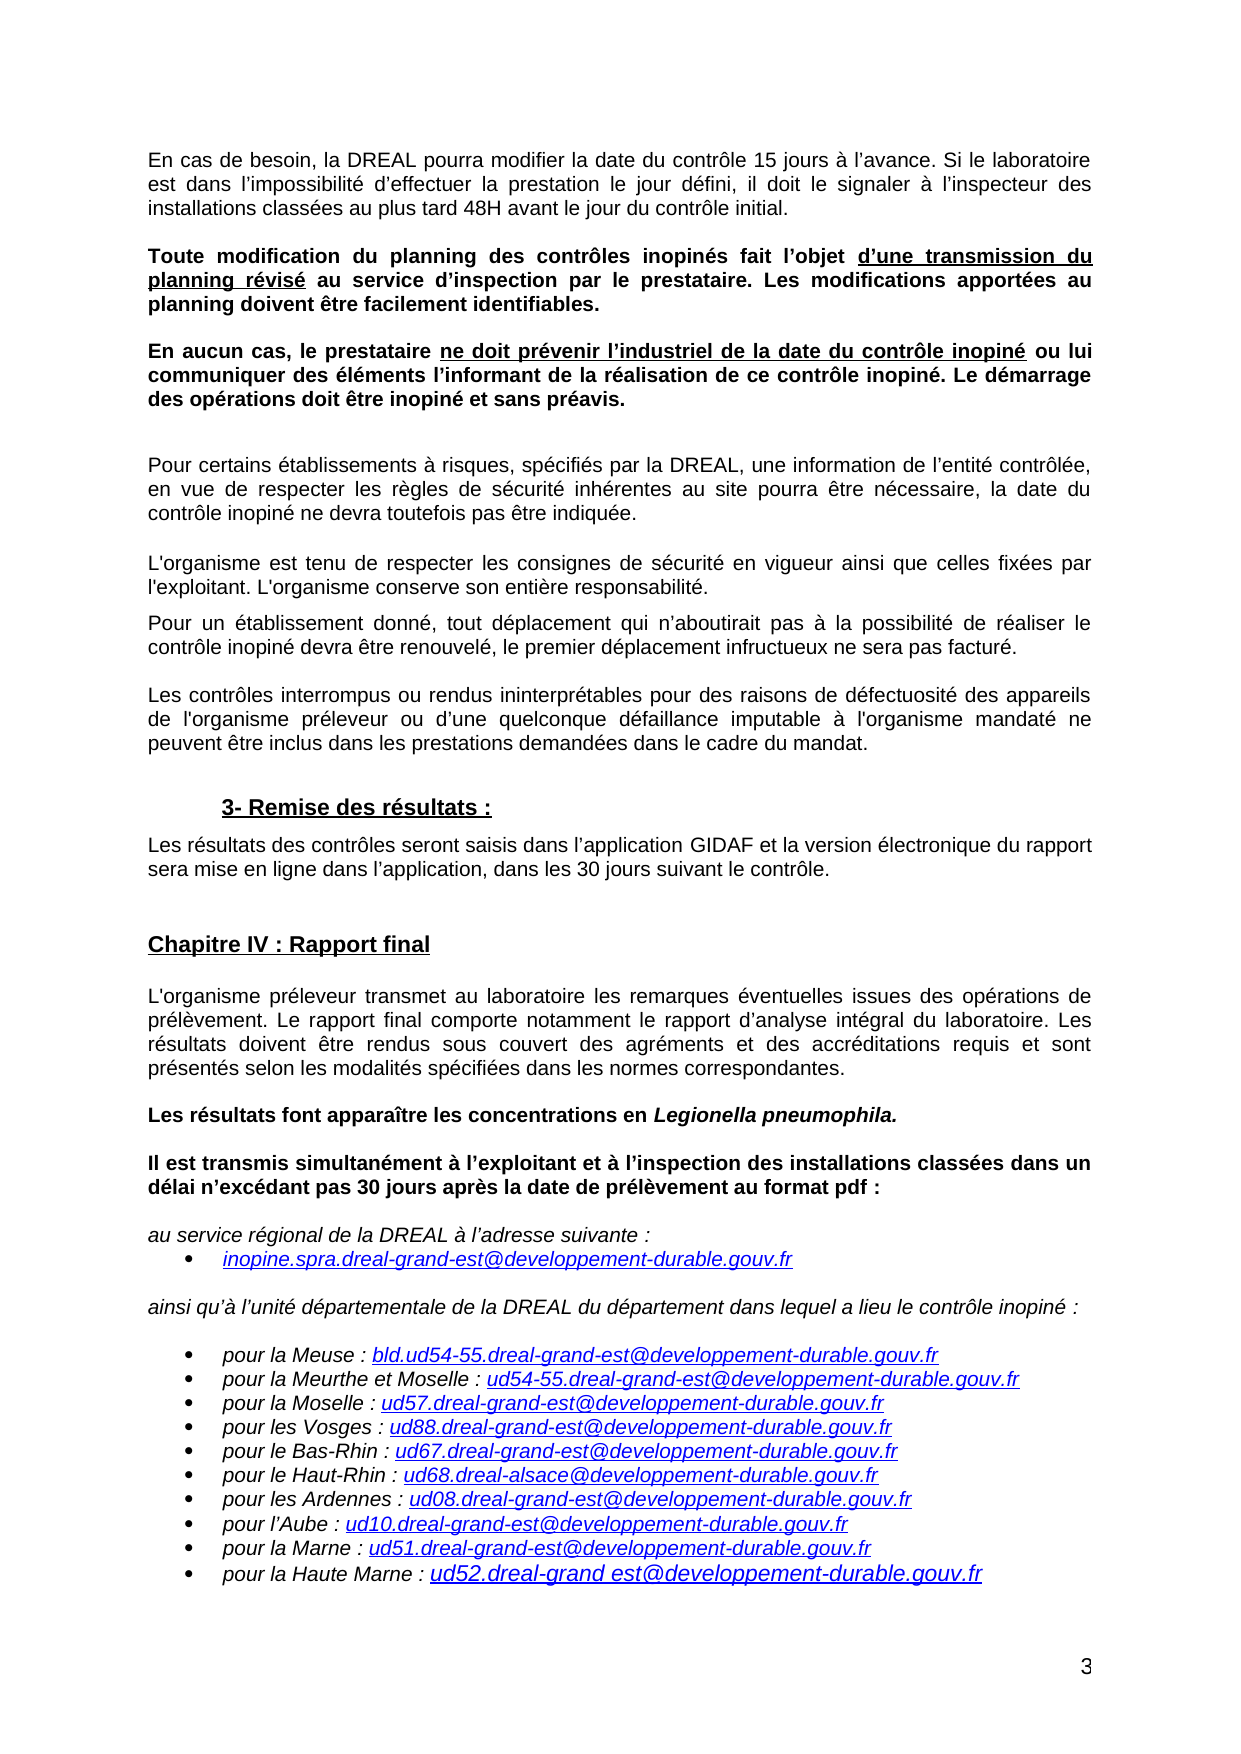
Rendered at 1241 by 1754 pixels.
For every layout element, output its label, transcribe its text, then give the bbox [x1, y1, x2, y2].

text Pour un établissement donné, tout déplacement qui n’aboutirait pas à la possibilité de réaliser le contrôle inopiné devra être renouvelé, le premier déplacement infructueux ne sera pas facturé. [148, 611, 1093, 659]
list pour la Meurthe et Moselle : ud54-55.dreal-grand-est@developpement-durable.gouv.fr [185, 1367, 1093, 1391]
text En aucun cas, le prestataire ne doit prévenir l’industriel de la date du contrôle inopiné ou lui communiquer des éléments l’informant de la réalisation de ce contrôle inopiné. Le démarrage des opérations doit être inopiné et sans préavis. [148, 339, 1093, 411]
list pour la Haute Marne : ud52.dreal-grand est@developpement-durable.gouv.fr [185, 1559, 1093, 1586]
list pour les Vosges : ud88.dreal-grand-est@developpement-durable.gouv.fr [185, 1415, 1093, 1439]
text Les résultats des contrôles seront saisis dans l’application Gidaf et la version électronique du rapport sera mise en ligne dans l’application, dans les 30 jours suivant le contrôle. [148, 832, 1093, 880]
list pour les Ardennes : ud08.dreal-grand-est@developpement-durable.gouv.fr [185, 1487, 1093, 1511]
list pour l’Aube : ud10.dreal-grand-est@developpement-durable.gouv.fr [185, 1511, 1093, 1535]
text L'organisme est tenu de respecter les consignes de sécurité en vigueur ainsi que celles fixées par l'exploitant. L'organisme conserve son entière responsabilité. [148, 551, 1093, 598]
text au service régional de la DREAL à l’adresse suivante : [148, 1223, 1093, 1247]
text Il est transmis simultanément à l’exploitant et à l’inspection des installations classées dans un délai n’excédant pas 30 jours après la date de prélèvement au format pdf : [148, 1151, 1093, 1199]
text 3- Remise des résultats : [148, 794, 1093, 820]
text ainsi qu’à l’unité départementale de la DREAL du département dans lequel a lieu le contrôle inopiné : [148, 1295, 1093, 1319]
text Les contrôles interrompus ou rendus ininterprétables pour des raisons de défectuosité des appareils de l'organisme préleveur ou d’une quelconque défaillance imputable à l'organisme mandaté ne peuvent être inclus dans les prestations demandées dans le cadre du mandat. [148, 683, 1093, 755]
list pour le Haut-Rhin : ud68.dreal-alsace@developpement-durable.gouv.fr [185, 1463, 1093, 1487]
text Les résultats font apparaître les concentrations en Legionella pneumophila. [148, 1103, 1093, 1127]
list pour la Marne : ud51.dreal-grand-est@developpement-durable.gouv.fr [185, 1535, 1093, 1559]
text L'organisme préleveur transmet au laboratoire les remarques éventuelles issues des opérations de prélèvement. Le rapport final comporte notamment le rapport d’analyse intégral du laboratoire. Les résultats doivent être rendus sous couvert des agréments et des accréditations requis et sont présentés selon les modalités spécifiées dans les normes correspondantes. [148, 983, 1093, 1079]
list pour la Moselle : ud57.dreal-grand-est@developpement-durable.gouv.fr [185, 1391, 1093, 1415]
list inopine.spra.dreal-grand-est@developpement-durable.gouv.fr [185, 1247, 1093, 1271]
text Chapitre IV : Rapport final [148, 931, 1093, 957]
list pour la Meuse : bld.ud54-55.dreal-grand-est@developpement-durable.gouv.fr [185, 1343, 1093, 1367]
list pour le Bas-Rhin : ud67.dreal-grand-est@developpement-durable.gouv.fr [185, 1439, 1093, 1463]
text Toute modification du planning des contrôles inopinés fait l’objet d’une transmission du planning révisé au service d’inspection par le prestataire. Les modifications apportées au planning doivent être facilement identifiables. [148, 243, 1093, 315]
text Pour certains établissements à risques, spécifiés par la DREAL, une information de l’entité contrôlée, en vue de respecter les règles de sécurité inhérentes au site pourra être nécessaire, la date du contrôle inopiné ne devra toutefois pas être indiquée. [148, 452, 1093, 524]
text En cas de besoin, la DREAL pourra modifier la date du contrôle 15 jours à l’avance. Si le laboratoire est dans l’impossibilité d’effectuer la prestation le jour défini, il doit le signaler à l’inspecteur des installations classées au plus tard 48H avant le jour du contrôle initial. [148, 148, 1093, 219]
